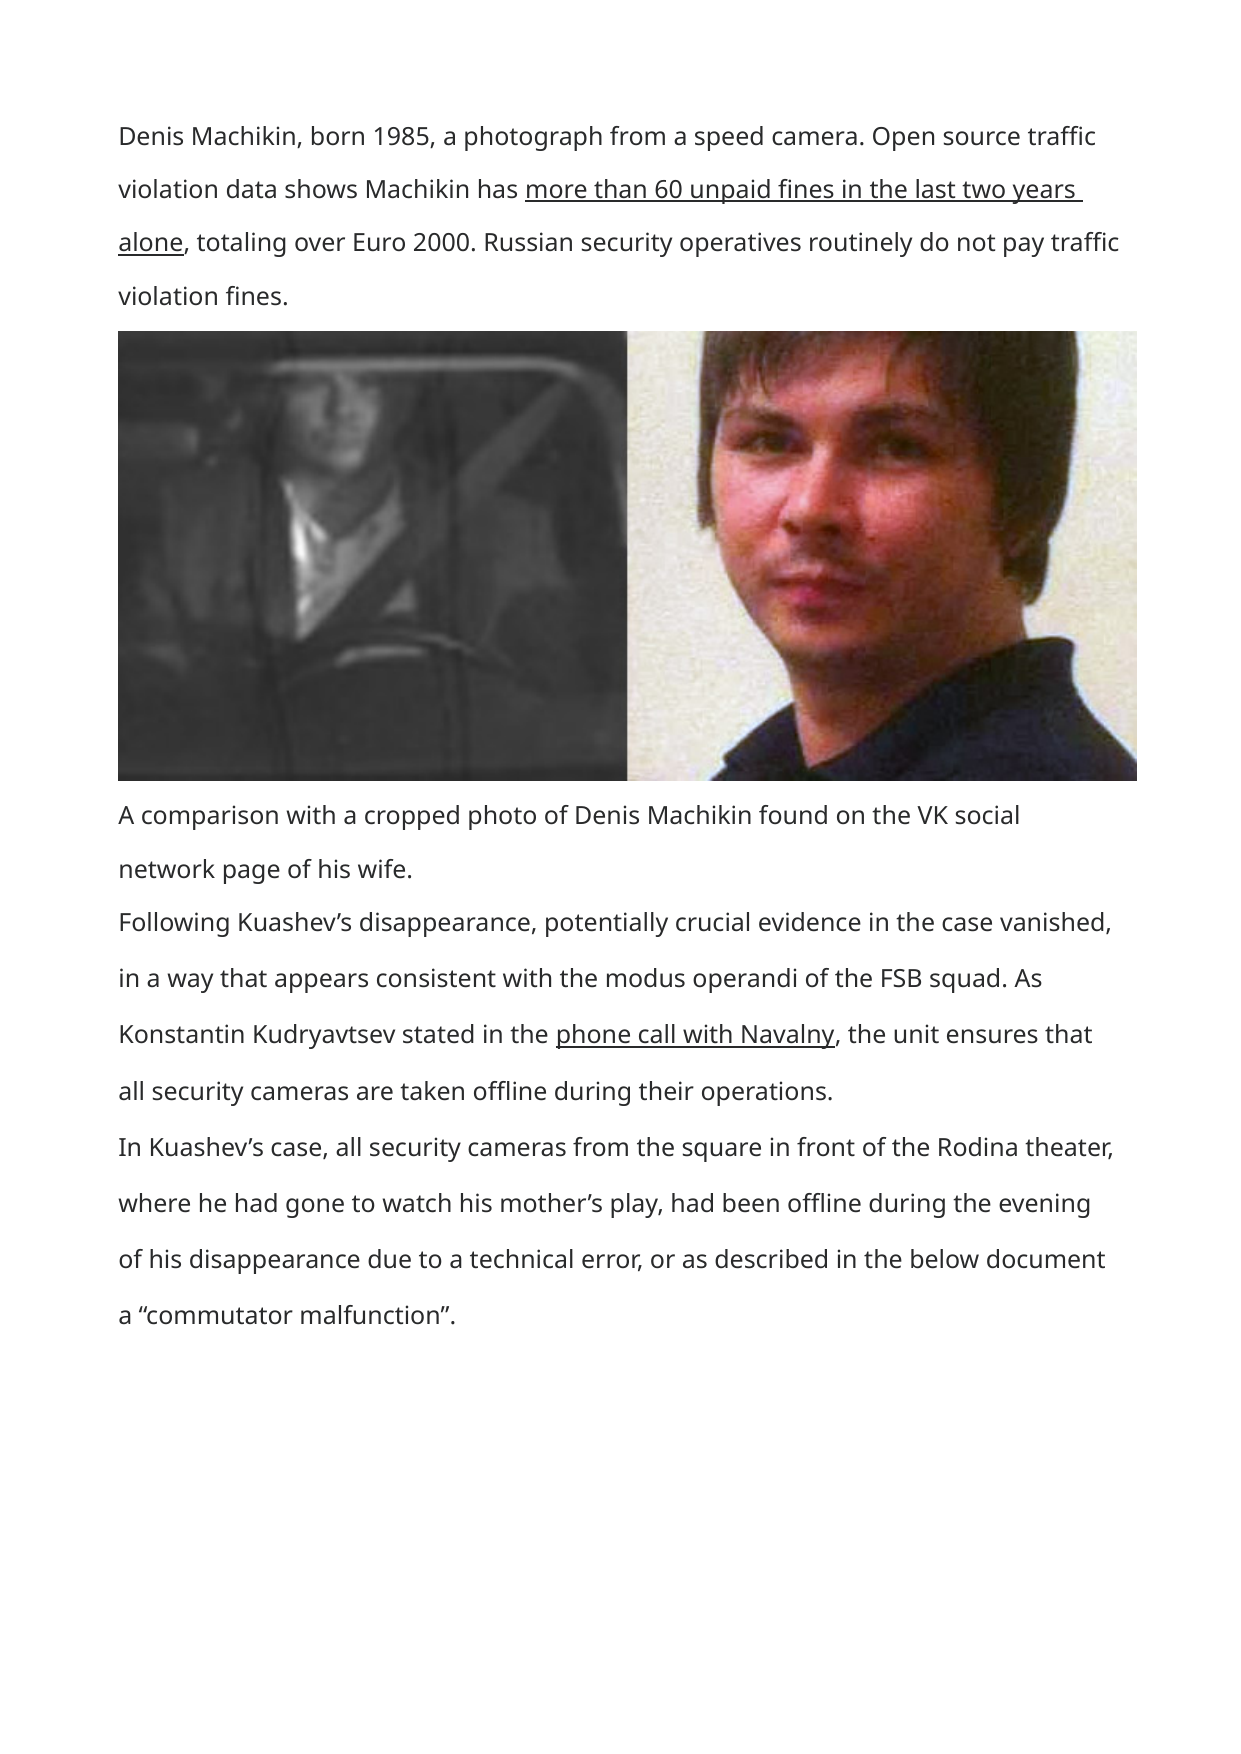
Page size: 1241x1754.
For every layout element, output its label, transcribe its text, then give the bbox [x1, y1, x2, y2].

text A comparison with a cropped photo of Denis Machikin found on the VK social network page of his wife. [118, 798, 1122, 885]
text Denis Machikin, born 1985, a photograph from a speed camera. Open source traffic violation data shows Machikin has more than 60 unpaid fines in the last two years alone, totaling over Euro 2000. Russian security operatives routinely do not pay traffic violation fines. [118, 118, 1122, 312]
text Following Kuashev’s disappearance, potentially crucial evidence in the case vanished, in a way that appears consistent with the modus operandi of the FSB squad. As Konstantin Kudryavtsev stated in the phone call with Navalny, the unit ensures that all security cameras are taken offline during their operations. [118, 905, 1122, 1107]
picture [118, 331, 1137, 781]
text In Kuashev’s case, all security cameras from the square in front of the Rodina theater, where he had gone to watch his mother’s play, had been offline during the evening of his disappearance due to a technical error, or as described in the below document a “commutator malfunction”. [118, 1129, 1122, 1332]
